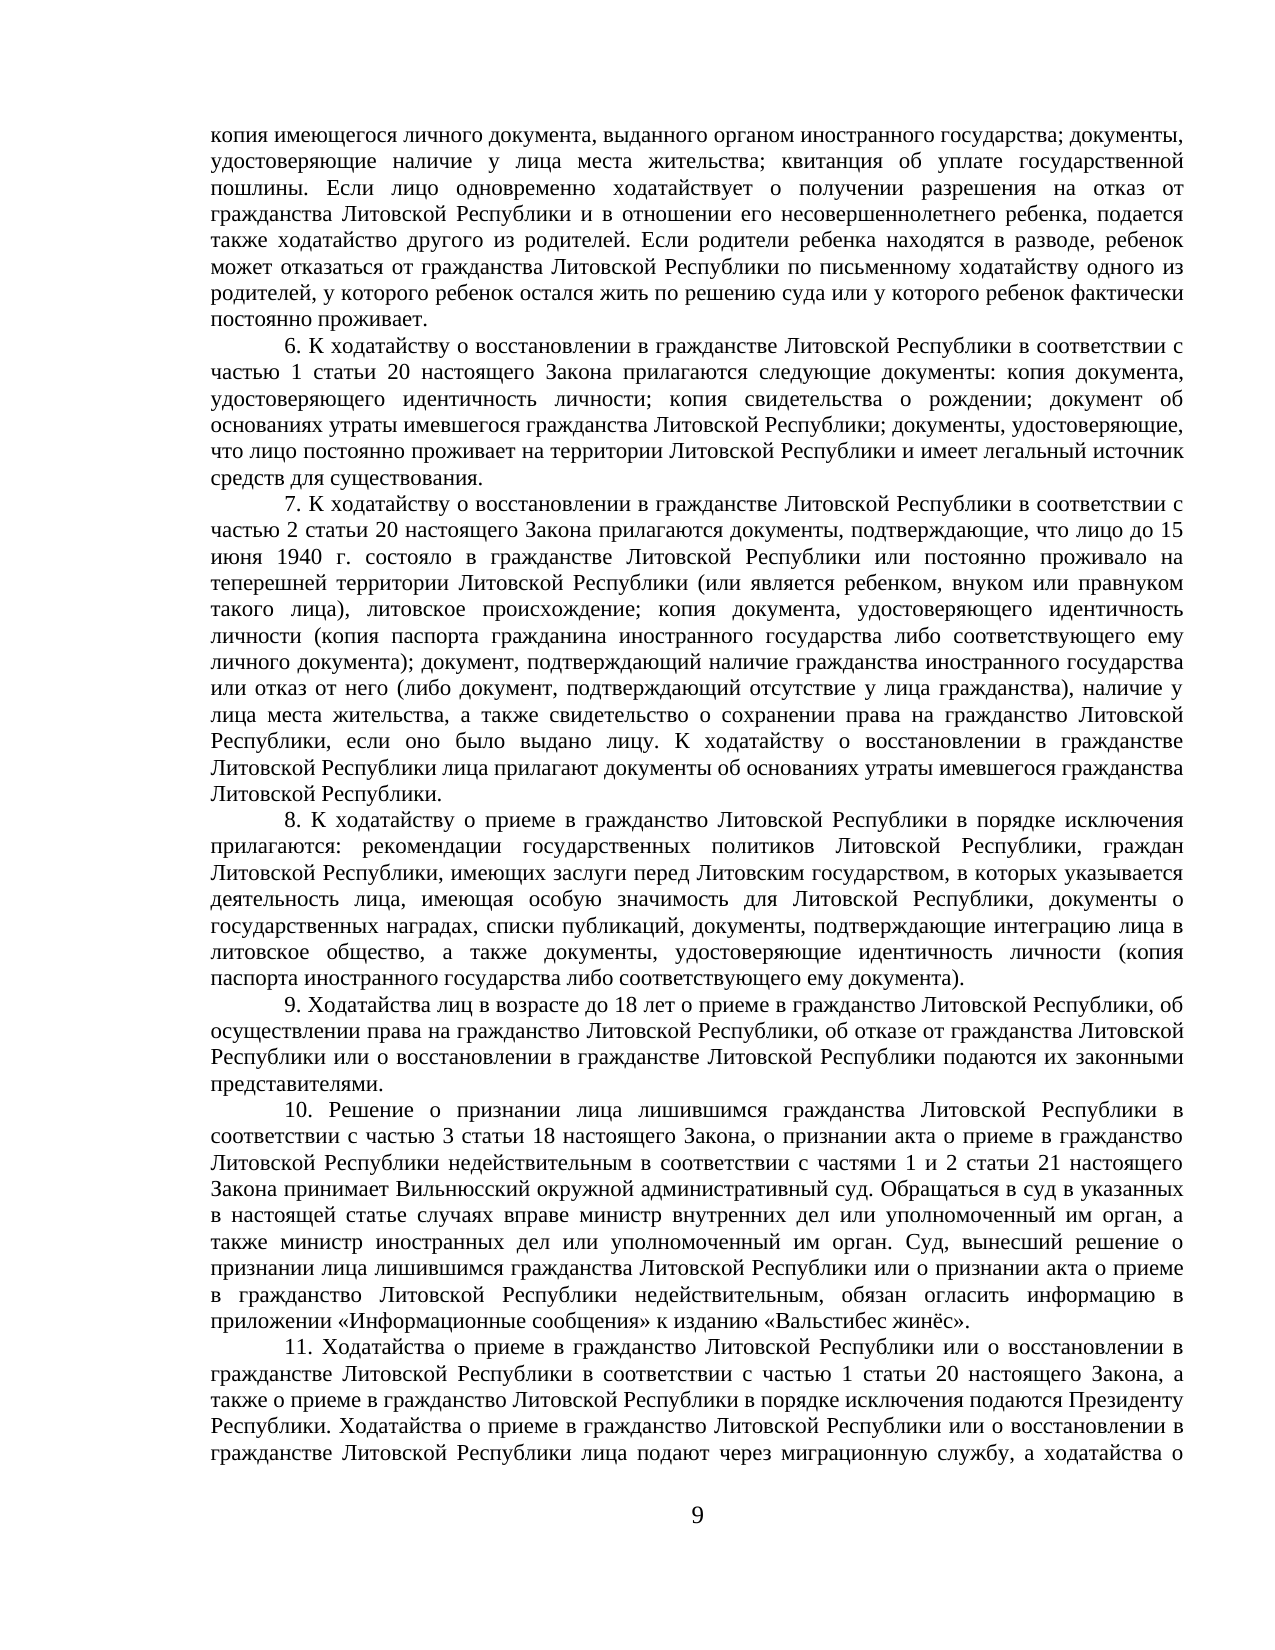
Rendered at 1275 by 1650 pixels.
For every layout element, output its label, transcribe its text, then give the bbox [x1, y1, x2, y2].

text 11. Ходатайства о приеме в гражданство Литовской Республики или о восстановлении в гражданстве Литовской Республики в соответствии с частью 1 статьи 20 настоящего Закона, а также о приеме в гражданство Литовской Республики в порядке исключения подаются Президенту Республики. Ходатайства о приеме в гражданство Литовской Республики или о восстановлении в гражданстве Литовской Республики лица подают через миграционную службу, а ходатайства о [210, 1333, 1185, 1465]
text 9. Ходатайства лиц в возрасте до 18 лет о приеме в гражданство Литовской Республики, об осуществлении права на гражданство Литовской Республики, об отказе от гражданства Литовской Республики или о восстановлении в гражданстве Литовской Республики подаются их законными представителями. [210, 991, 1185, 1096]
text 6. К ходатайству о восстановлении в гражданстве Литовской Республики в соответствии с частью 1 статьи 20 настоящего Закона прилагаются следующие документы: копия документа, удостоверяющего идентичность личности; копия свидетельства о рождении; документ об основаниях утраты имевшегося гражданства Литовской Республики; документы, удостоверяющие, что лицо постоянно проживает на территории Литовской Республики и имеет легальный источник средств для существования. [210, 332, 1185, 490]
text 10. Решение о признании лица лишившимся гражданства Литовской Республики в соответствии с частью 3 статьи 18 настоящего Закона, о признании акта о приеме в гражданство Литовской Республики недействительным в соответствии с частями 1 и 2 статьи 21 настоящего Закона принимает Вильнюсский окружной административный суд. Обращаться в суд в указанных в настоящей статье случаях вправе министр внутренних дел или уполномоченный им орган, а также министр иностранных дел или уполномоченный им орган. Суд, вынесший решение о признании лица лишившимся гражданства Литовской Республики или о признании акта о приеме в гражданство Литовской Республики недействительным, обязан огласить информацию в приложении «Информационные сообщения» к изданию «Вальстибес жинёс». [210, 1096, 1185, 1333]
text копия имеющегося личного документа, выданного органом иностранного государства; документы, удостоверяющие наличие у лица места жительства; квитанция об уплате государственной пошлины. Если лицо одновременно ходатайствует о получении разрешения на отказ от гражданства Литовской Республики и в отношении его несовершеннолетнего ребенка, подается также ходатайство другого из родителей. Если родители ребенка находятся в разводе, ребенок может отказаться от гражданства Литовской Республики по письменному ходатайству одного из родителей, у которого ребенок остался жить по решению суда или у которого ребенок фактически постоянно проживает. [210, 121, 1185, 332]
text 8. К ходатайству о приеме в гражданство Литовской Республики в порядке исключения прилагаются: рекомендации государственных политиков Литовской Республики, граждан Литовской Республики, имеющих заслуги перед Литовским государством, в которых указывается деятельность лица, имеющая особую значимость для Литовской Республики, документы о государственных наградах, списки публикаций, документы, подтверждающие интеграцию лица в литовское общество, а также документы, удостоверяющие идентичность личности (копия паспорта иностранного государства либо соответствующего ему документа). [210, 806, 1185, 991]
text 7. К ходатайству о восстановлении в гражданстве Литовской Республики в соответствии с частью 2 статьи 20 настоящего Закона прилагаются документы, подтверждающие, что лицо до 15 июня 1940 г. состояло в гражданстве Литовской Республики или постоянно проживало на теперешней территории Литовской Республики (или является ребенком, внуком или правнуком такого лица), литовское происхождение; копия документа, удостоверяющего идентичность личности (копия паспорта гражданина иностранного государства либо соответствующего ему личного документа); документ, подтверждающий наличие гражданства иностранного государства или отказ от него (либо документ, подтверждающий отсутствие у лица гражданства), наличие у лица места жительства, а также свидетельство о сохранении права на гражданство Литовской Республики, если оно было выдано лицу. К ходатайству о восстановлении в гражданстве Литовской Республики лица прилагают документы об основаниях утраты имевшегося гражданства Литовской Республики. [210, 490, 1185, 806]
